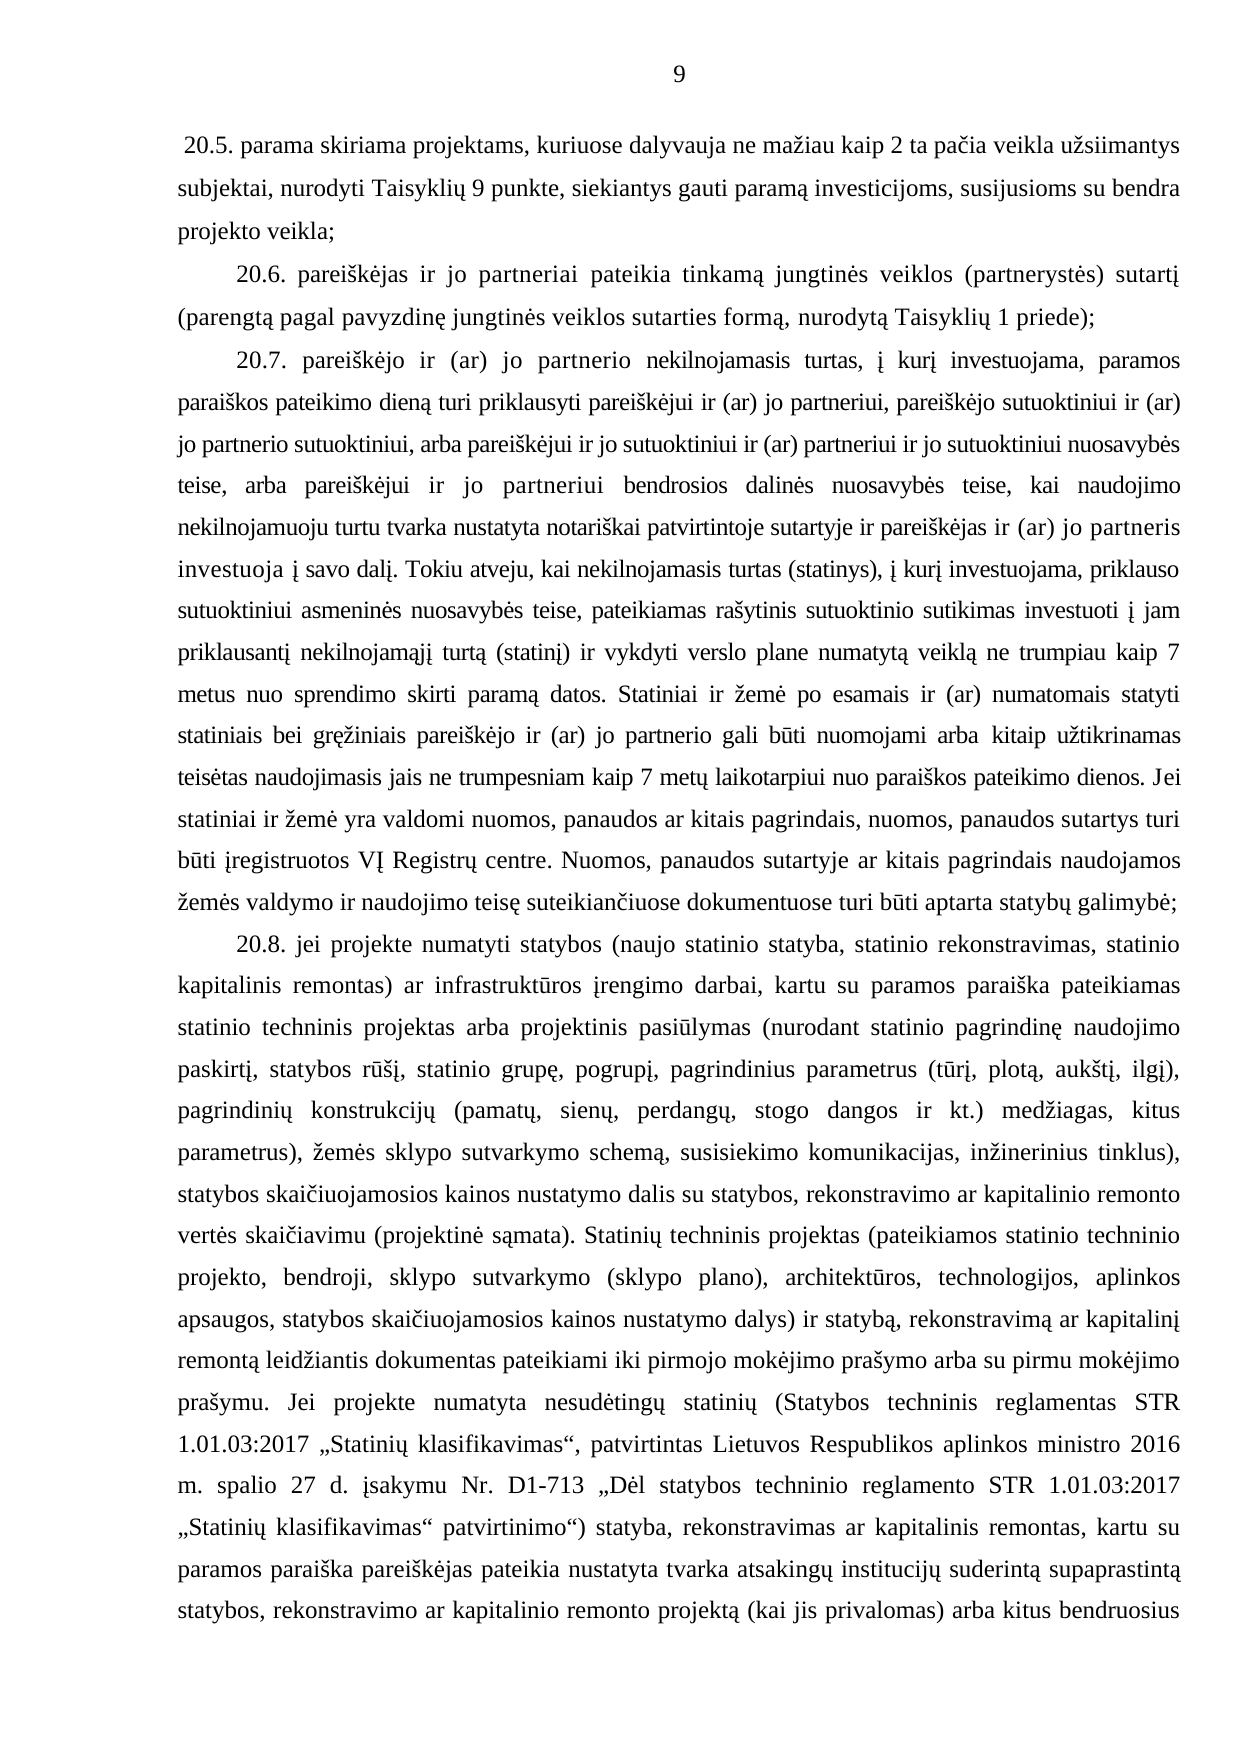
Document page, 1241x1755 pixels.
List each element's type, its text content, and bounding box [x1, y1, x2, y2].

text 20.6. pareiškėjas ir jo partneriai pateikia tinkamą jungtinės veiklos (partnerystės) sutartį (parengtą pagal pavyzdinę jungtinės veiklos sutarties formą, nurodytą Taisyklių 1 priede); [177, 259, 1181, 331]
text 20.5. parama skiriama projektams, kuriuose dalyvauja ne mažiau kaip 2 ta pačia veikla užsiimantys subjektai, nurodyti Taisyklių 9 punkte, siekiantys gauti paramą investicijoms, susijusioms su bendra projekto veikla; [177, 130, 1181, 245]
text 20.7. pareiškėjo ir (ar) jo partnerio nekilnojamasis turtas, į kurį investuojama, paramos paraiškos pateikimo dieną turi priklausyti pareiškėjui ir (ar) jo partneriui, pareiškėjo sutuoktiniui ir (ar) jo partnerio sutuoktiniui, arba pareiškėjui ir jo sutuoktiniui ir (ar) partneriui ir jo sutuoktiniui nuosavybės teise, arba pareiškėjui ir jo partneriui bendrosios dalinės nuosavybės teise, kai naudojimo nekilnojamuoju turtu tvarka nustatyta notariškai patvirtintoje sutartyje ir pareiškėjas ir (ar) jo partneris investuoja į savo dalį. Tokiu atveju, kai nekilnojamasis turtas (statinys), į kurį investuojama, priklauso sutuoktiniui asmeninės nuosavybės teise, pateikiamas rašytinis sutuoktinio sutikimas investuoti į jam priklausantį nekilnojamąjį turtą (statinį) ir vykdyti verslo plane numatytą veiklą ne trumpiau kaip 7 metus nuo sprendimo skirti paramą datos. Statiniai ir žemė po esamais ir (ar) numatomais statyti statiniais bei gręžiniais pareiškėjo ir (ar) jo partnerio gali būti nuomojami arba kitaip užtikrinamas teisėtas naudojimasis jais ne trumpesniam kaip 7 metų laikotarpiui nuo paraiškos pateikimo dienos. Jei statiniai ir žemė yra valdomi nuomos, panaudos ar kitais pagrindais, nuomos, panaudos sutartys turi būti įregistruotos VĮ Registrų centre. Nuomos, panaudos sutartyje ar kitais pagrindais naudojamos žemės valdymo ir naudojimo teisę suteikiančiuose dokumentuose turi būti aptarta statybų galimybė; [177, 346, 1181, 916]
text 20.8. jei projekte numatyti statybos (naujo statinio statyba, statinio rekonstravimas, statinio kapitalinis remontas) ar infrastruktūros įrengimo darbai, kartu su paramos paraiška pateikiamas statinio techninis projektas arba projektinis pasiūlymas (nurodant statinio pagrindinę naudojimo paskirtį, statybos rūšį, statinio grupę, pogrupį, pagrindinius parametrus (tūrį, plotą, aukštį, ilgį), pagrindinių konstrukcijų (pamatų, sienų, perdangų, stogo dangos ir kt.) medžiagas, kitus parametrus), žemės sklypo sutvarkymo schemą, susisiekimo komunikacijas, inžinerinius tinklus), statybos skaičiuojamosios kainos nustatymo dalis su statybos, rekonstravimo ar kapitalinio remonto vertės skaičiavimu (projektinė sąmata). Statinių techninis projektas (pateikiamos statinio techninio projekto, bendroji, sklypo sutvarkymo (sklypo plano), architektūros, technologijos, aplinkos apsaugos, statybos skaičiuojamosios kainos nustatymo dalys) ir statybą, rekonstravimą ar kapitalinį remontą leidžiantis dokumentas pateikiami iki pirmojo mokėjimo prašymo arba su pirmu mokėjimo prašymu. Jei projekte numatyta nesudėtingų statinių (Statybos techninis reglamentas STR 1.01.03:2017 „Statinių klasifikavimas“, patvirtintas Lietuvos Respublikos aplinkos ministro 2016 m. spalio 27 d. įsakymu Nr. D1-713 „Dėl statybos techninio reglamento STR 1.01.03:2017 „Statinių klasifikavimas“ patvirtinimo“) statyba, rekonstravimas ar kapitalinis remontas, kartu su paramos paraiška pareiškėjas pateikia nustatyta tvarka atsakingų institucijų suderintą supaprastintą statybos, rekonstravimo ar kapitalinio remonto projektą (kai jis privalomas) arba kitus bendruosius [177, 929, 1181, 1624]
